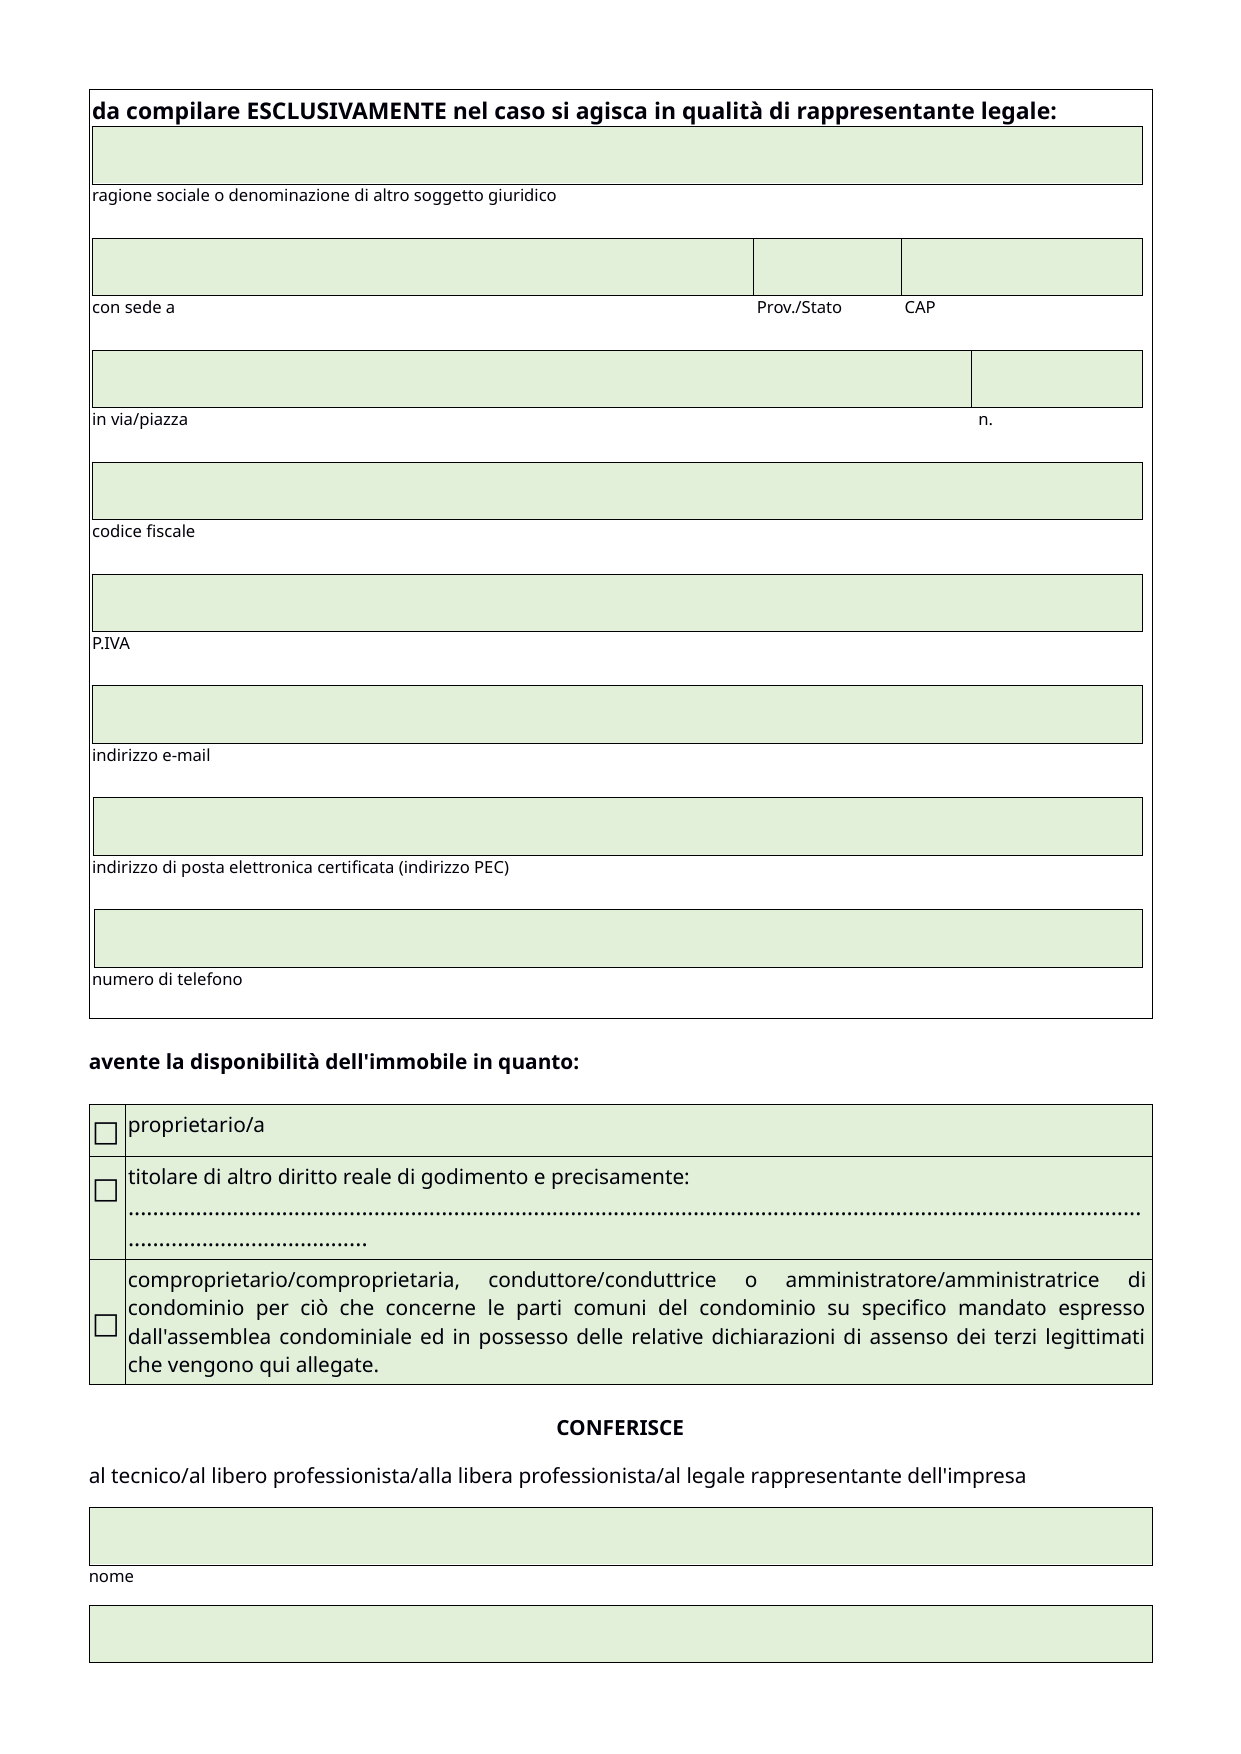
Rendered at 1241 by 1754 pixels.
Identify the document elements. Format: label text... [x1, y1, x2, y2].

table_cell titolare di altro diritto reale di godimento e precisamente: ............................................................................................................................................................................................................ [126, 1157, 1152, 1259]
text avente la disponibilità dell'immobile in quanto: [88, 1047, 1152, 1076]
table_header da compilare ESCLUSIVAMENTE nel caso si agisca in qualità di rappresentante legale: ragione sociale o denominazione di altro soggetto giuridico con sede a Prov./Stato CAP in via/piazza n. codice fiscale P.IVA indirizzo e-mail indirizzo di posta elettronica certificata (indirizzo PEC) numero di telefono [90, 90, 1152, 1018]
table_header [93, 463, 1142, 519]
table_cell □ [90, 1260, 125, 1384]
text nome [88, 1566, 1152, 1588]
table_header [93, 351, 971, 407]
table_header [90, 1606, 1152, 1662]
table_header proprietario/a [126, 1105, 1152, 1156]
table_header [754, 239, 901, 295]
table_header [93, 575, 1142, 631]
table_header [902, 239, 1142, 295]
table_header □ [90, 1105, 125, 1156]
text al tecnico/al libero professionista/alla libera professionista/al legale rappresentante dell'impresa [88, 1462, 1152, 1490]
table_header [93, 239, 753, 295]
table_header [90, 1508, 1152, 1564]
table_header [94, 798, 1142, 855]
table_cell □ [90, 1157, 125, 1259]
table_header [93, 127, 1142, 183]
table_header [93, 686, 1142, 743]
text CONFERISCE [88, 1413, 1152, 1442]
table_header [95, 910, 1142, 967]
table_cell comproprietario/comproprietaria, conduttore/conduttrice o amministratore/amministratrice di condominio per ciò che concerne le parti comuni del condominio su specifico mandato espresso dall'assemblea condominiale ed in possesso delle relative dichiarazioni di assenso dei terzi legittimati che vengono qui allegate. [126, 1260, 1152, 1384]
table_header [972, 351, 1142, 407]
